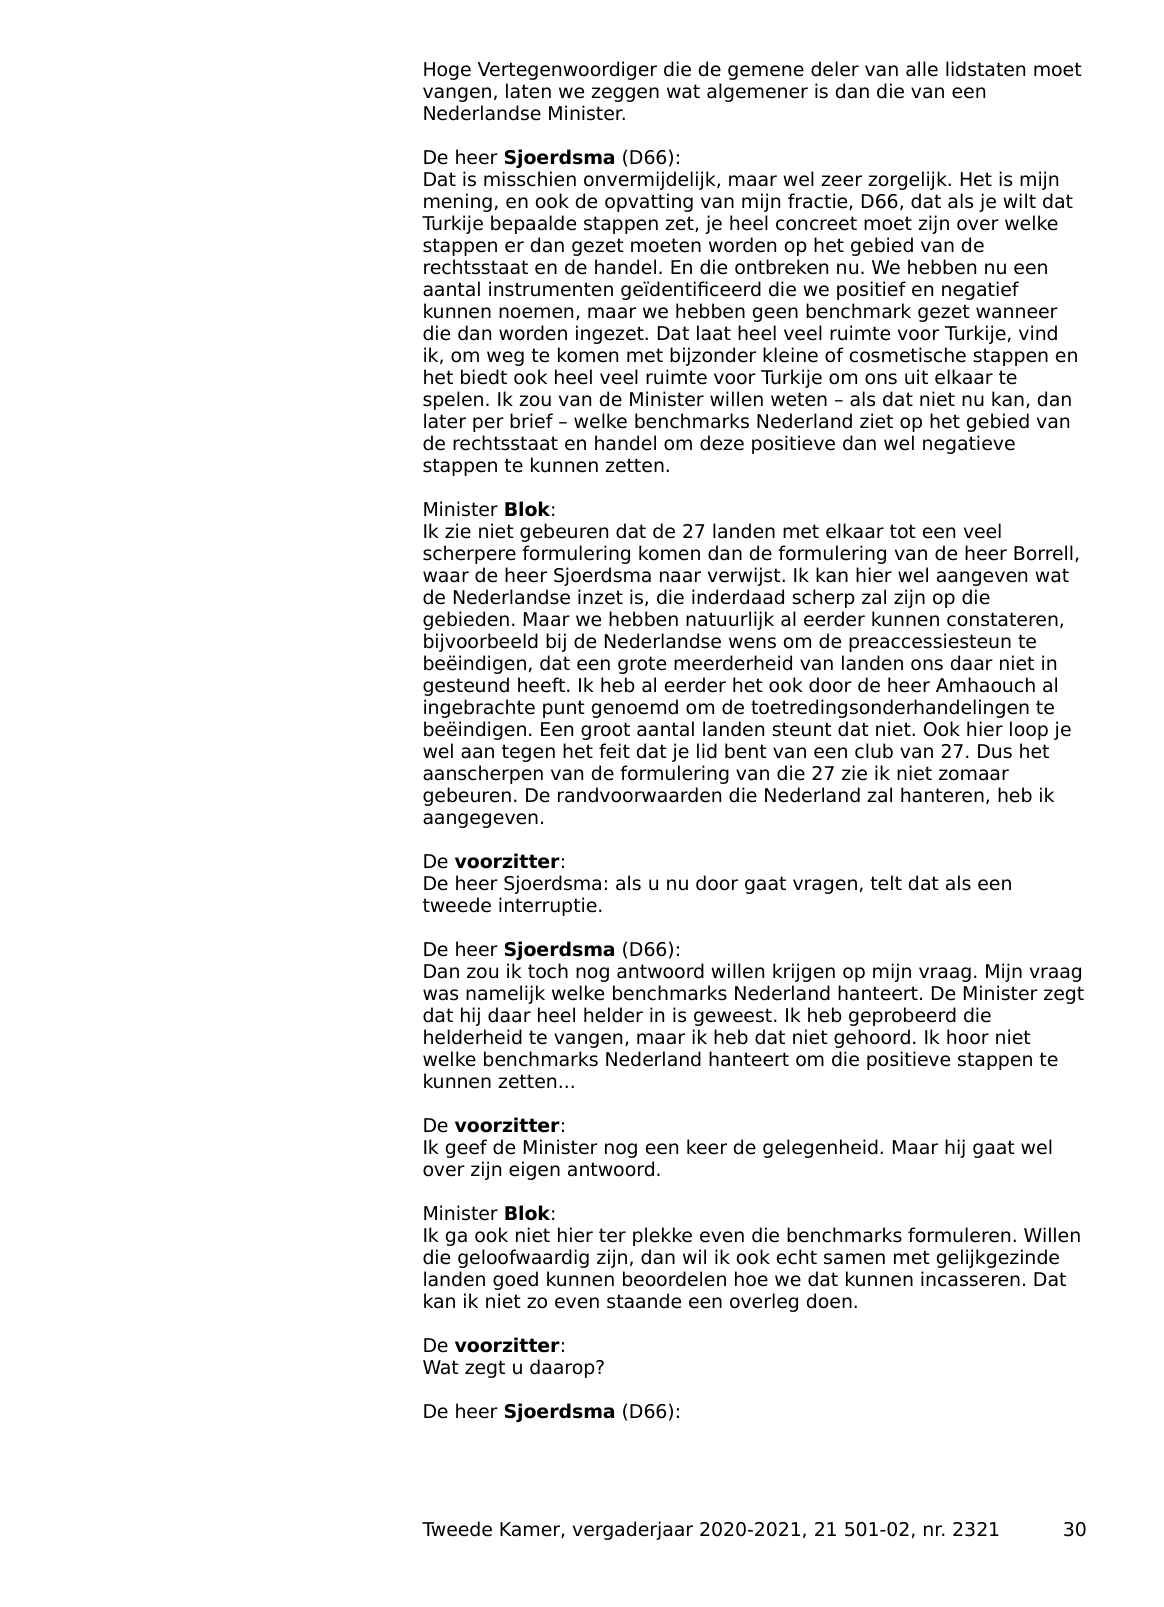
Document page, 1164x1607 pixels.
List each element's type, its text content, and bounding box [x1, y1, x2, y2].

text De heer Sjoerdsma (D66): [422, 939, 1087, 961]
text Dat is misschien onvermijdelijk, maar wel zeer zorgelijk. Het is mijn mening, en ook de opvatting van mijn fractie, D66, dat als je wilt dat Turkije bepaalde stappen zet, je heel concreet moet zijn over welke stappen er dan gezet moeten worden op het gebied van de rechtsstaat en de handel. En die ontbreken nu. We hebben nu een aantal instrumenten geïdentificeerd die we positief en negatief kunnen noemen, maar we hebben geen benchmark gezet wanneer die dan worden ingezet. Dat laat heel veel ruimte voor Turkije, vind ik, om weg te komen met bijzonder kleine of cosmetische stappen en het biedt ook heel veel ruimte voor Turkije om ons uit elkaar te spelen. Ik zou van de Minister willen weten – als dat niet nu kan, dan later per brief – welke benchmarks Nederland ziet op het gebied van de rechtsstaat en handel om deze positieve dan wel negatieve stappen te kunnen zetten. [422, 169, 1087, 477]
text Minister Blok: [422, 1203, 1087, 1225]
text Minister Blok: [422, 499, 1087, 521]
text Hoge Vertegenwoordiger die de gemene deler van alle lidstaten moet vangen, laten we zeggen wat algemener is dan die van een Nederlandse Minister. [422, 59, 1087, 125]
text Wat zegt u daarop? [422, 1357, 1087, 1379]
text De heer Sjoerdsma (D66): [422, 1401, 1087, 1423]
text De voorzitter: [422, 851, 1087, 873]
text Dan zou ik toch nog antwoord willen krijgen op mijn vraag. Mijn vraag was namelijk welke benchmarks Nederland hanteert. De Minister zegt dat hij daar heel helder in is geweest. Ik heb geprobeerd die helderheid te vangen, maar ik heb dat niet gehoord. Ik hoor niet welke benchmarks Nederland hanteert om die positieve stappen te kunnen zetten... [422, 961, 1087, 1093]
text Ik geef de Minister nog een keer de gelegenheid. Maar hij gaat wel over zijn eigen antwoord. [422, 1137, 1087, 1181]
text Ik zie niet gebeuren dat de 27 landen met elkaar tot een veel scherpere formulering komen dan de formulering van de heer Borrell, waar de heer Sjoerdsma naar verwijst. Ik kan hier wel aangeven wat de Nederlandse inzet is, die inderdaad scherp zal zijn op die gebieden. Maar we hebben natuurlijk al eerder kunnen constateren, bijvoorbeeld bij de Nederlandse wens om de preaccessiesteun te beëindigen, dat een grote meerderheid van landen ons daar niet in gesteund heeft. Ik heb al eerder het ook door de heer Amhaouch al ingebrachte punt genoemd om de toetredingsonderhandelingen te beëindigen. Een groot aantal landen steunt dat niet. Ook hier loop je wel aan tegen het feit dat je lid bent van een club van 27. Dus het aanscherpen van de formulering van die 27 zie ik niet zomaar gebeuren. De randvoorwaarden die Nederland zal hanteren, heb ik aangegeven. [422, 521, 1087, 829]
text De heer Sjoerdsma (D66): [422, 147, 1087, 169]
text De heer Sjoerdsma: als u nu door gaat vragen, telt dat als een tweede interruptie. [422, 873, 1087, 917]
text De voorzitter: [422, 1335, 1087, 1357]
text De voorzitter: [422, 1115, 1087, 1137]
text Ik ga ook niet hier ter plekke even die benchmarks formuleren. Willen die geloofwaardig zijn, dan wil ik ook echt samen met gelijkgezinde landen goed kunnen beoordelen hoe we dat kunnen incasseren. Dat kan ik niet zo even staande een overleg doen. [422, 1225, 1087, 1313]
